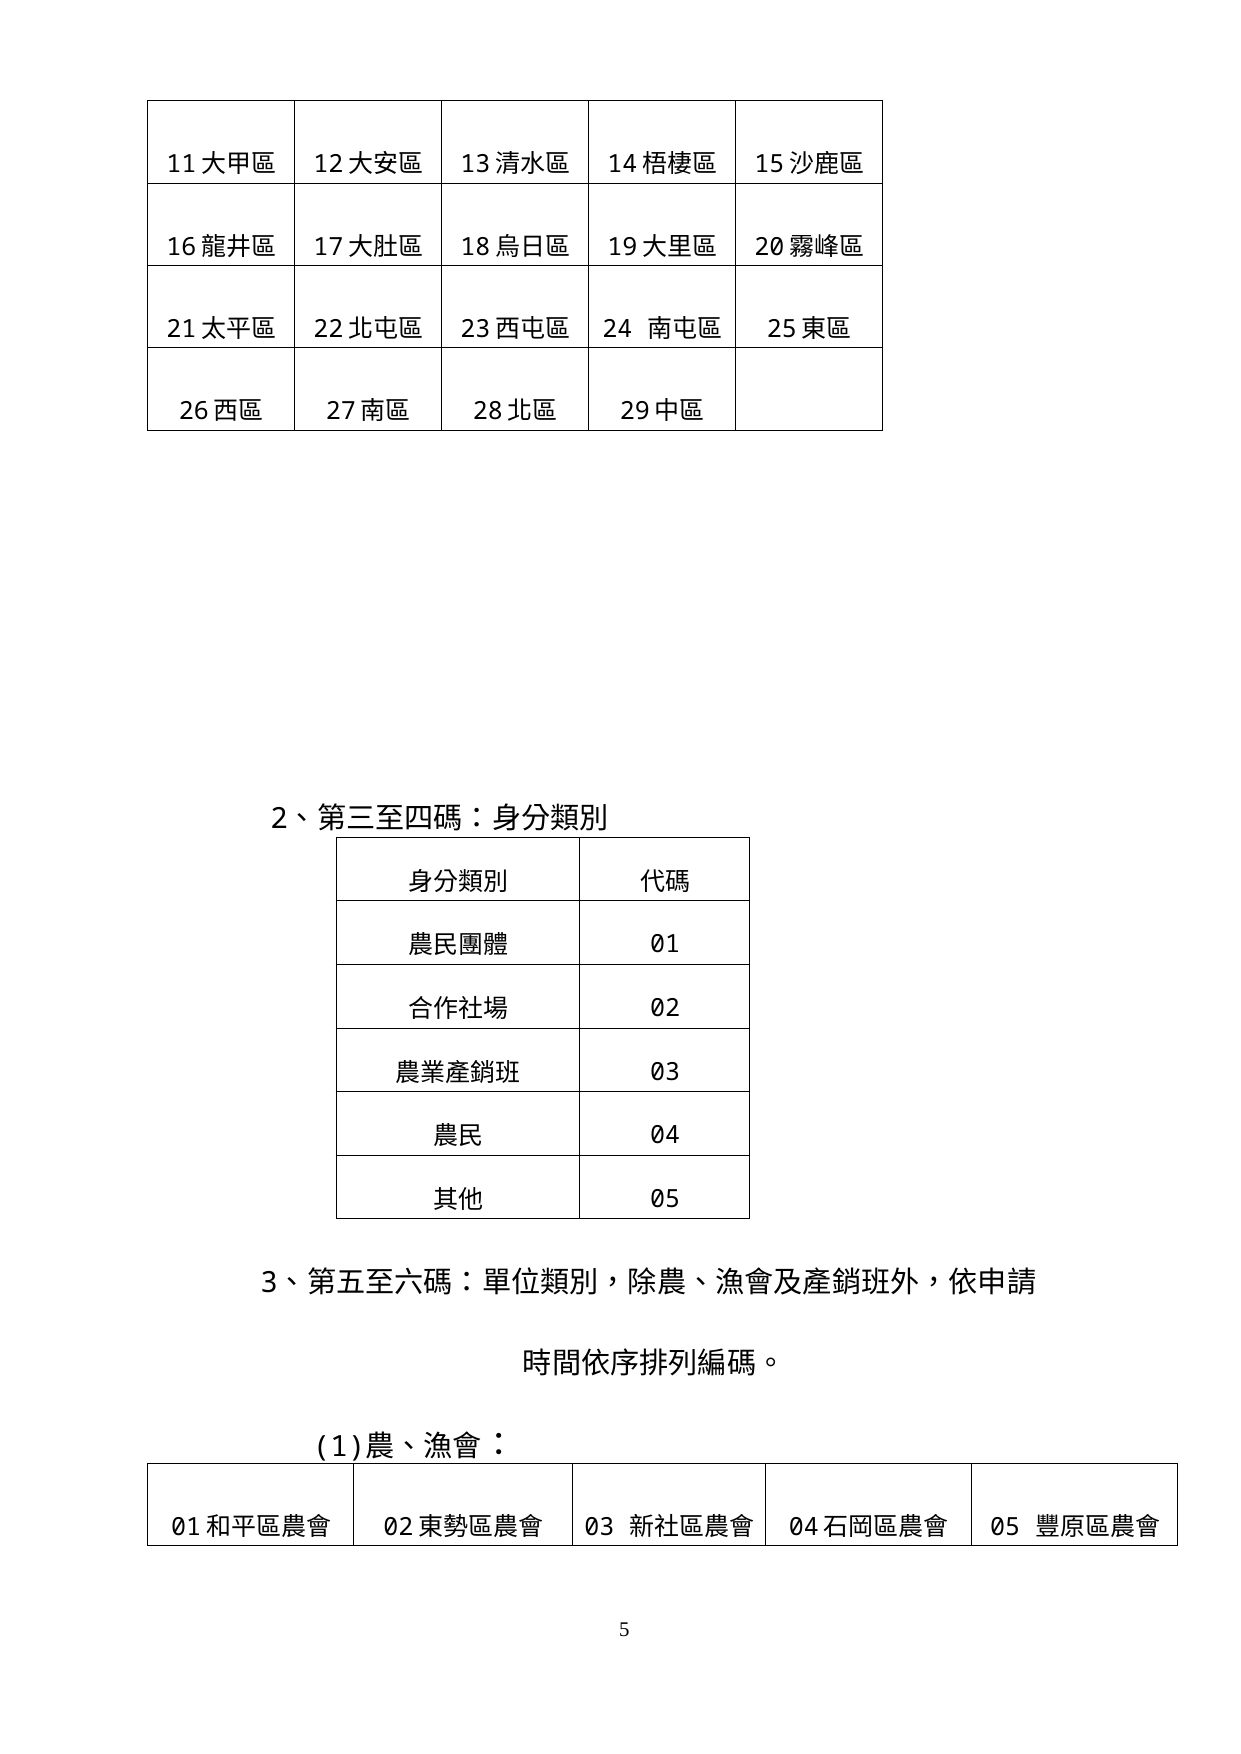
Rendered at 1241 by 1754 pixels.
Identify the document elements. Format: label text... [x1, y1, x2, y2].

table_cell 27南區 [295, 348, 441, 429]
table_cell 03 [580, 1029, 749, 1091]
table_header 01和平區農會 [148, 1464, 353, 1545]
table_cell 18烏日區 [442, 184, 588, 265]
table_cell 13清水區 [442, 101, 588, 183]
table_header 02東勢區農會 [354, 1464, 572, 1545]
table_cell 21太平區 [148, 266, 294, 347]
table_header 03 新社區農會 [573, 1464, 765, 1545]
table_cell 25東區 [736, 266, 882, 347]
table_cell 農業產銷班 [337, 1029, 579, 1091]
text 時間依序排列編碼。 [155, 1319, 1073, 1382]
table_cell 15沙鹿區 [736, 101, 882, 183]
table_cell 農民團體 [337, 901, 579, 964]
table_cell 23西屯區 [442, 266, 588, 347]
table_cell 05 [580, 1156, 749, 1218]
table_cell 29中區 [589, 348, 735, 429]
table_cell 合作社場 [337, 965, 579, 1027]
table_cell 02 [580, 965, 749, 1027]
table_header 代碼 [580, 838, 749, 900]
table_cell 01 [580, 901, 749, 964]
table_cell 其他 [337, 1156, 579, 1218]
text 3、第五至六碼：單位類別，除農、漁會及產銷班外，依申請 [155, 1238, 1073, 1300]
table_cell 農民 [337, 1092, 579, 1154]
table_cell 12大安區 [295, 101, 441, 183]
table_cell 11大甲區 [148, 101, 294, 183]
table_cell 22北屯區 [295, 266, 441, 347]
table_cell 20霧峰區 [736, 184, 882, 265]
table_header 身分類別 [337, 838, 579, 900]
text 2、第三至四碼：身分類別 [148, 774, 1073, 837]
table_header 04石岡區農會 [766, 1464, 971, 1545]
table_cell 17大肚區 [295, 184, 441, 265]
table_cell 24 南屯區 [589, 266, 735, 347]
table_cell 26西區 [148, 348, 294, 429]
table_cell [736, 348, 882, 429]
table_header 05 豐原區農會 [972, 1464, 1177, 1545]
table_cell 28北區 [442, 348, 588, 429]
table_cell 19大里區 [589, 184, 735, 265]
table_cell 16龍井區 [148, 184, 294, 265]
table_cell 14梧棲區 [589, 101, 735, 183]
table_cell 04 [580, 1092, 749, 1154]
text (1)農、漁會： [155, 1400, 1073, 1463]
